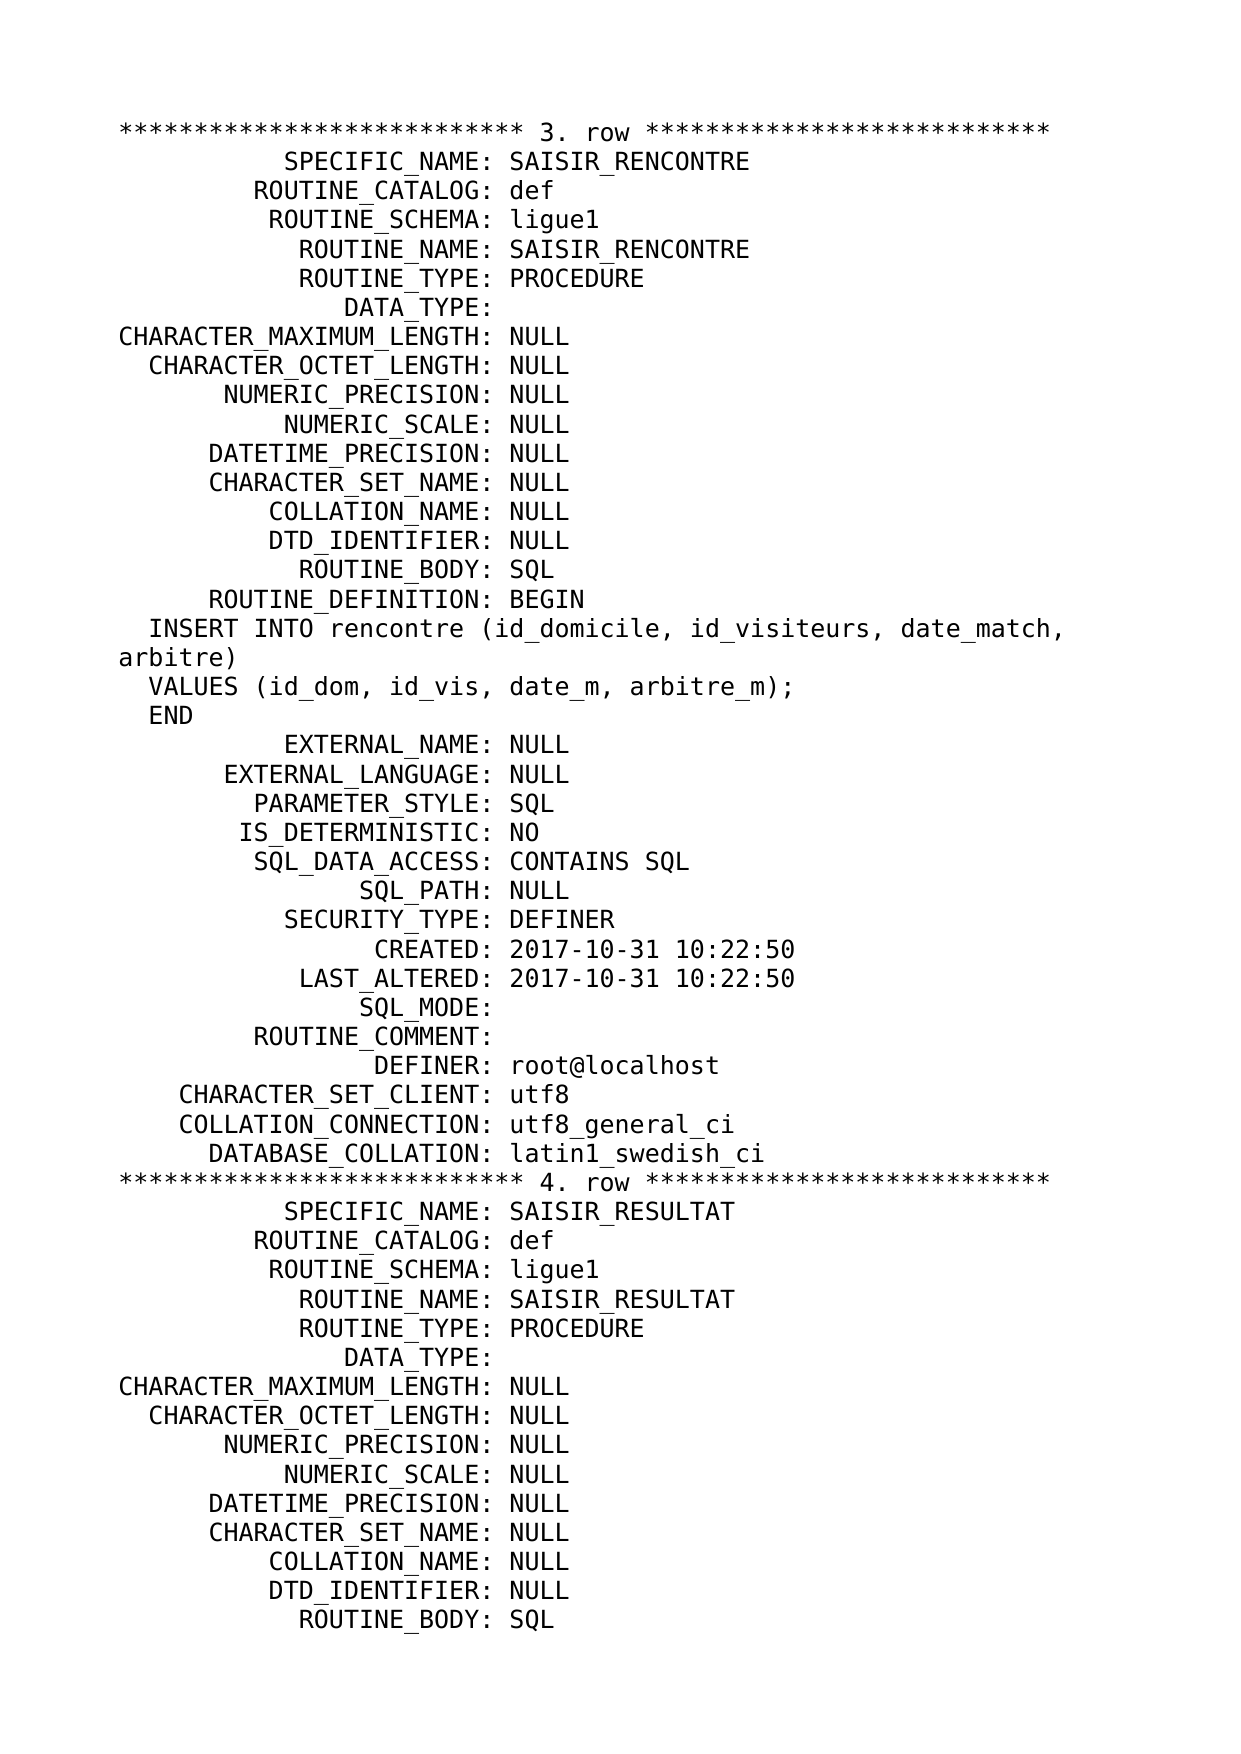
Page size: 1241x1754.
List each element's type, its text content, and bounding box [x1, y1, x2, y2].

text *************************** 3. row *************************** SPECIFIC_NAME: SAISIR_RENCONTRE ROUTINE_CATALOG: def ROUTINE_SCHEMA: ligue1 ROUTINE_NAME: SAISIR_RENCONTRE ROUTINE_TYPE: PROCEDURE DATA_TYPE: CHARACTER_MAXIMUM_LENGTH: NULL CHARACTER_OCTET_LENGTH: NULL NUMERIC_PRECISION: NULL NUMERIC_SCALE: NULL DATETIME_PRECISION: NULL CHARACTER_SET_NAME: NULL COLLATION_NAME: NULL DTD_IDENTIFIER: NULL ROUTINE_BODY: SQL ROUTINE_DEFINITION: BEGIN INSERT INTO rencontre (id_domicile, id_visiteurs, date_match, arbitre) VALUES (id_dom, id_vis, date_m, arbitre_m); END EXTERNAL_NAME: NULL EXTERNAL_LANGUAGE: NULL PARAMETER_STYLE: SQL IS_DETERMINISTIC: NO SQL_DATA_ACCESS: CONTAINS SQL SQL_PATH: NULL SECURITY_TYPE: DEFINER CREATED: 2017-10-31 10:22:50 LAST_ALTERED: 2017-10-31 10:22:50 SQL_MODE: ROUTINE_COMMENT: DEFINER: root@localhost CHARACTER_SET_CLIENT: utf8 COLLATION_CONNECTION: utf8_general_ci DATABASE_COLLATION: latin1_swedish_ci *************************** 4. row *************************** SPECIFIC_NAME: SAISIR_RESULTAT ROUTINE_CATALOG: def ROUTINE_SCHEMA: ligue1 ROUTINE_NAME: SAISIR_RESULTAT ROUTINE_TYPE: PROCEDURE DATA_TYPE: CHARACTER_MAXIMUM_LENGTH: NULL CHARACTER_OCTET_LENGTH: NULL NUMERIC_PRECISION: NULL NUMERIC_SCALE: NULL DATETIME_PRECISION: NULL CHARACTER_SET_NAME: NULL COLLATION_NAME: NULL DTD_IDENTIFIER: NULL ROUTINE_BODY: SQL [118, 118, 1122, 1635]
